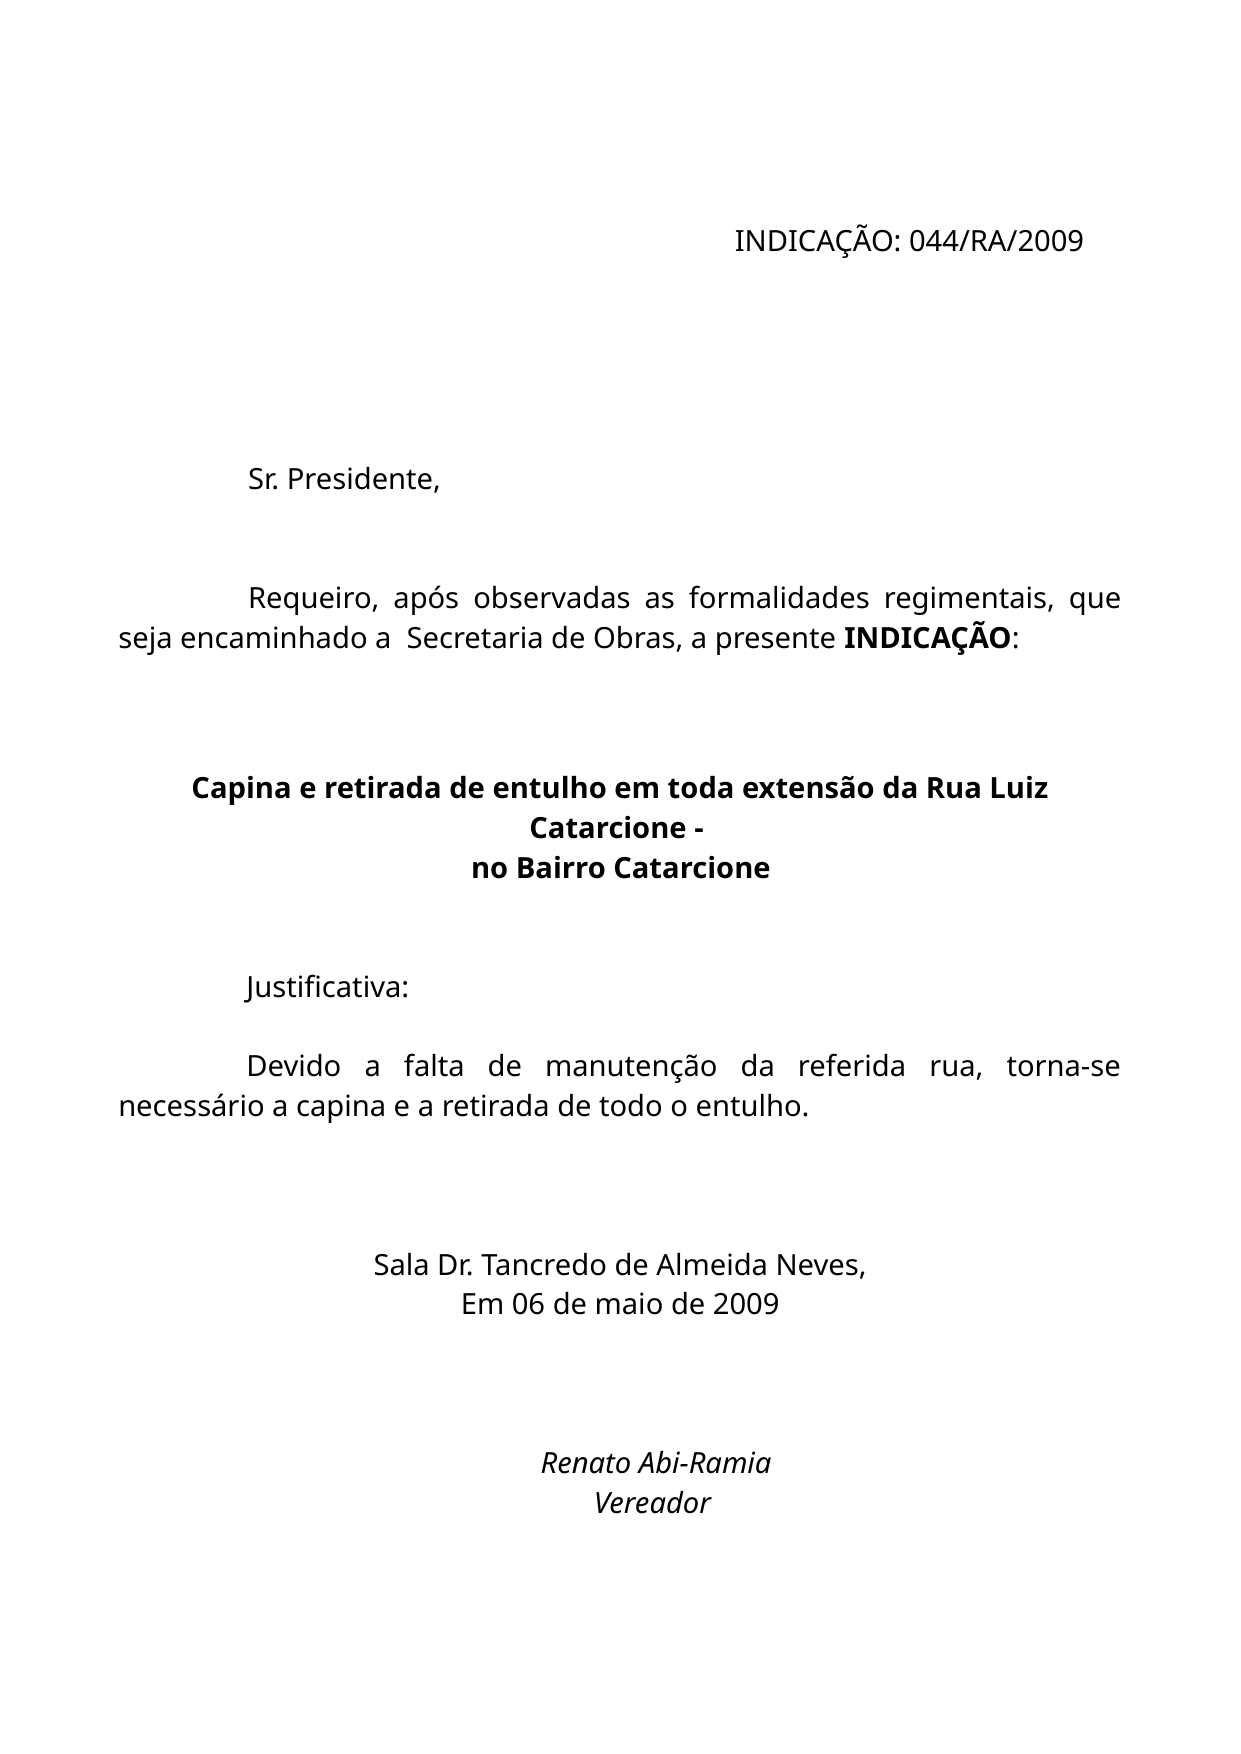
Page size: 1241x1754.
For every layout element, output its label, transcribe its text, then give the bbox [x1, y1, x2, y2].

text Capina e retirada de entulho em toda extensão da Rua Luiz Catarcione - [118, 767, 1122, 847]
text no Bairro Catarcione [118, 847, 1122, 887]
text Sala Dr. Tancredo de Almeida Neves, [118, 1244, 1122, 1283]
text Devido a falta de manutenção da referida rua, torna-se necessário a capina e a retirada de todo o entulho. [118, 1045, 1122, 1125]
text Justificativa: [118, 966, 1122, 1006]
list Renato Abi-Ramia [156, 1442, 1122, 1482]
text Em 06 de maio de 2009 [118, 1283, 1122, 1323]
text INDICAÇÃO: 044/RA/2009 [118, 220, 1122, 260]
text Requeiro, após observadas as formalidades regimentais, que seja encaminhado a Secretaria de Obras, a presente INDICAÇÃO: [118, 577, 1122, 657]
text Sr. Presidente, [118, 458, 1122, 498]
list Vereador [156, 1482, 1122, 1522]
